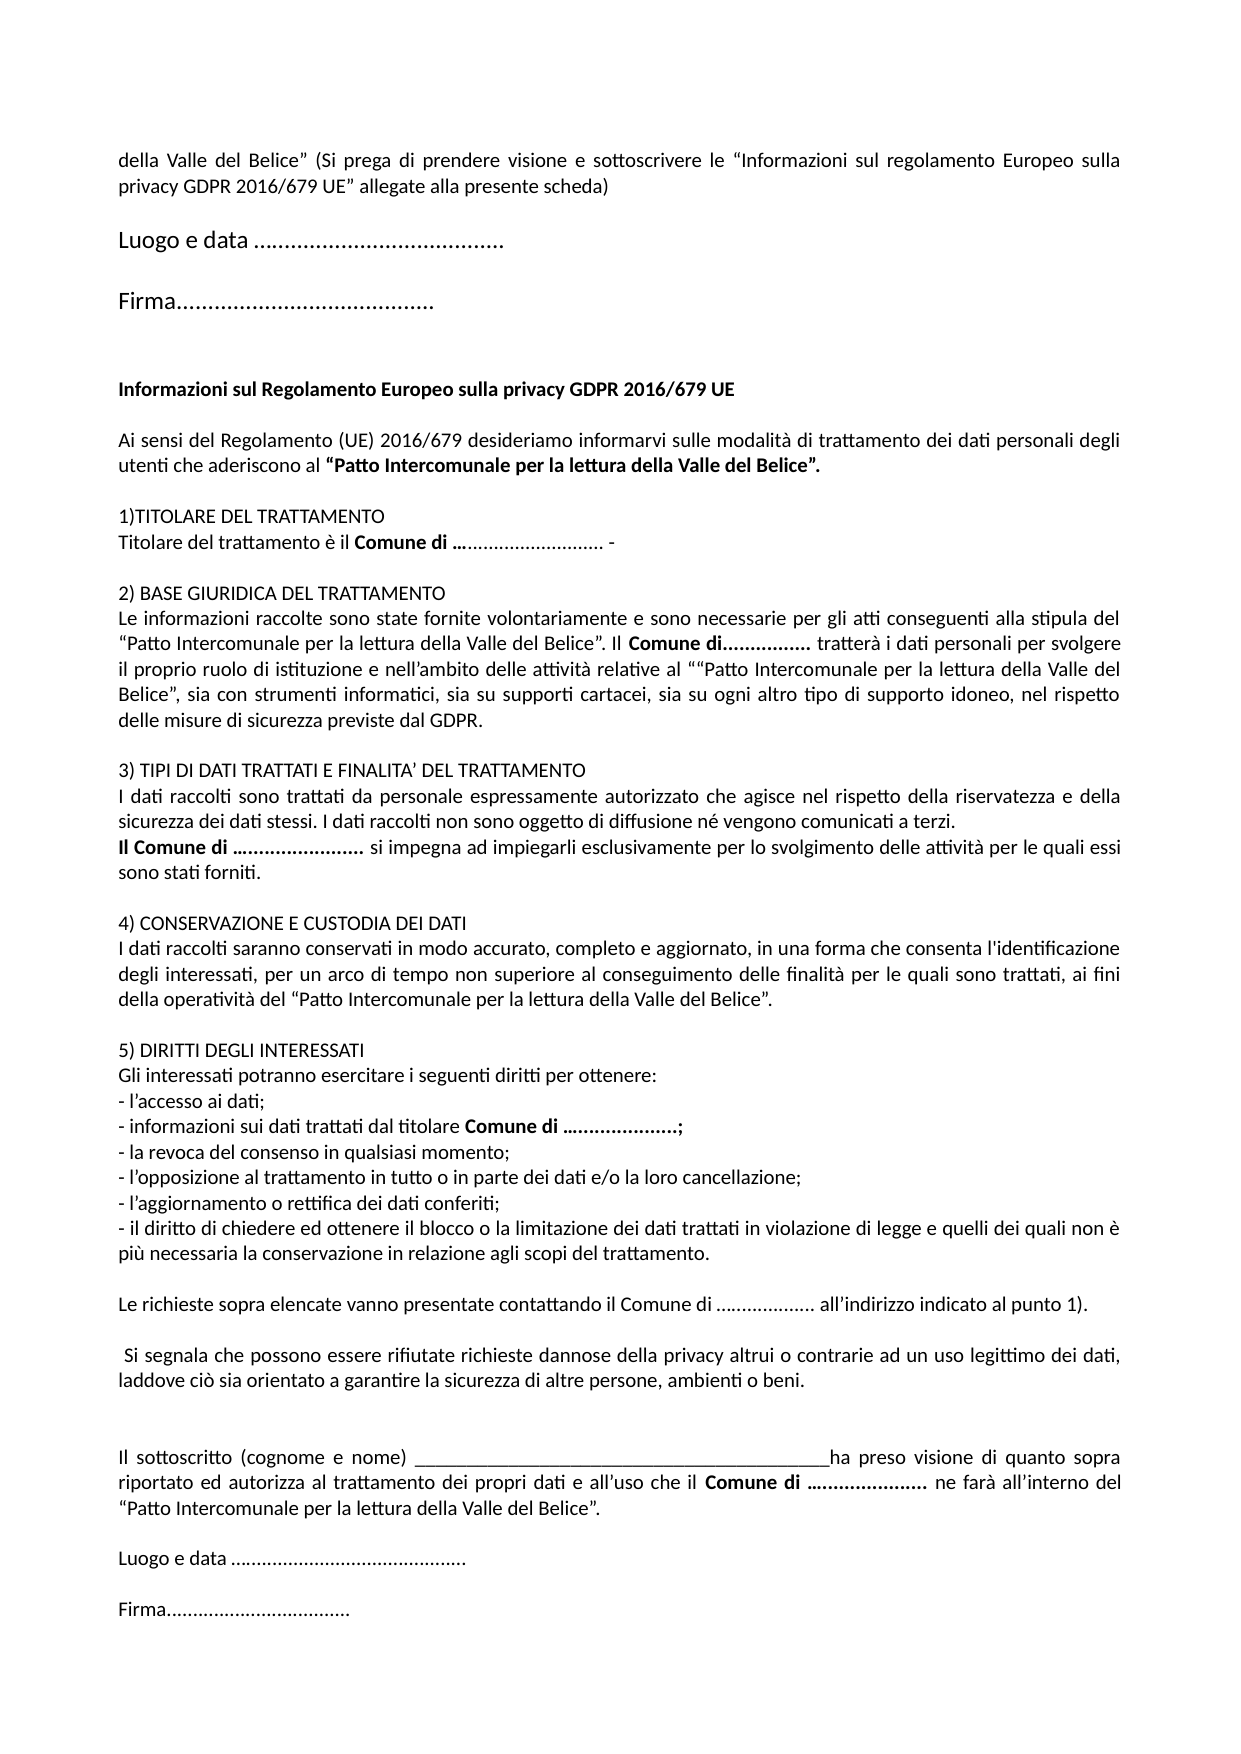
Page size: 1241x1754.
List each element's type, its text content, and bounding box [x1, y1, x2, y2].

text Firma................................... [118, 1596, 1122, 1622]
text della Valle del Belice” (Si prega di prendere visione e sottoscrivere le “Informazioni sul regolamento Europeo sulla privacy GDPR 2016/679 UE” allegate alla presente scheda) [118, 148, 1122, 198]
text 3) TIPI DI DATI TRATTATI E FINALITA’ DEL TRATTAMENTO [118, 758, 1122, 783]
text 5) DIRITTI DEGLI INTERESSATI [118, 1037, 1122, 1063]
text Le informazioni raccolte sono state fornite volontariamente e sono necessarie per gli atti conseguenti alla stipula del “Patto Intercomunale per la lettura della Valle del Belice”. Il Comune di................ tratterà i dati personali per svolgere il proprio ruolo di istituzione e nell’ambito delle attività relative al ““Patto Intercomunale per la lettura della Valle del Belice”, sia con strumenti informatici, sia su supporti cartacei, sia su ogni altro tipo di supporto idoneo, nel rispetto delle misure di sicurezza previste dal GDPR. [118, 605, 1122, 732]
text I dati raccolti sono trattati da personale espressamente autorizzato che agisce nel rispetto della riservatezza e della sicurezza dei dati stessi. I dati raccolti non sono oggetto di diffusione né vengono comunicati a terzi. [118, 783, 1122, 834]
text - il diritto di chiedere ed ottenere il blocco o la limitazione dei dati trattati in violazione di legge e quelli dei quali non è più necessaria la conservazione in relazione agli scopi del trattamento. [118, 1215, 1122, 1266]
text 2) BASE GIURIDICA DEL TRATTAMENTO [118, 580, 1122, 605]
text 1)TITOLARE DEL TRATTAMENTO [118, 503, 1122, 529]
text - l’opposizione al trattamento in tutto o in parte dei dati e/o la loro cancellazione; [118, 1164, 1122, 1190]
text Luogo e data ….......................................... [118, 1546, 1122, 1571]
text 4) CONSERVAZIONE E CUSTODIA DEI DATI [118, 910, 1122, 936]
text Luogo e data …..................................... [118, 224, 1122, 254]
text Il sottoscritto (cognome e nome) ________________________________________ha preso visione di quanto sopra riportato ed autorizza al trattamento dei propri dati e all’uso che il Comune di …................... ne farà all’interno del “Patto Intercomunale per la lettura della Valle del Belice”. [118, 1444, 1122, 1520]
text Titolare del trattamento è il Comune di ….......................... - [118, 529, 1122, 554]
text - informazioni sui dati trattati dal titolare Comune di …..................; [118, 1113, 1122, 1139]
text Gli interessati potranno esercitare i seguenti diritti per ottenere: [118, 1063, 1122, 1088]
text - la revoca del consenso in qualsiasi momento; [118, 1139, 1122, 1164]
text Si segnala che possono essere rifiutate richieste dannose della privacy altrui o contrarie ad un uso legittimo dei dati, laddove ciò sia orientato a garantire la sicurezza di altre persone, ambienti o beni. [118, 1342, 1122, 1393]
text I dati raccolti saranno conservati in modo accurato, completo e aggiornato, in una forma che consenta l'identificazione degli interessati, per un arco di tempo non superiore al conseguimento delle finalità per le quali sono trattati, ai fini della operatività del “Patto Intercomunale per la lettura della Valle del Belice”. [118, 936, 1122, 1012]
text Firma......................................... [118, 285, 1122, 315]
text - l’accesso ai dati; [118, 1088, 1122, 1113]
text Il Comune di …..................... si impegna ad impiegarli esclusivamente per lo svolgimento delle attività per le quali essi sono stati forniti. [118, 834, 1122, 885]
text Ai sensi del Regolamento (UE) 2016/679 desideriamo informarvi sulle modalità di trattamento dei dati personali degli utenti che aderiscono al “Patto Intercomunale per la lettura della Valle del Belice”. [118, 427, 1122, 478]
text - l’aggiornamento o rettifica dei dati conferiti; [118, 1190, 1122, 1215]
text Le richieste sopra elencate vanno presentate contattando il Comune di …................ all’indirizzo indicato al punto 1). [118, 1291, 1122, 1317]
text Informazioni sul Regolamento Europeo sulla privacy GDPR 2016/679 UE [118, 376, 1122, 402]
